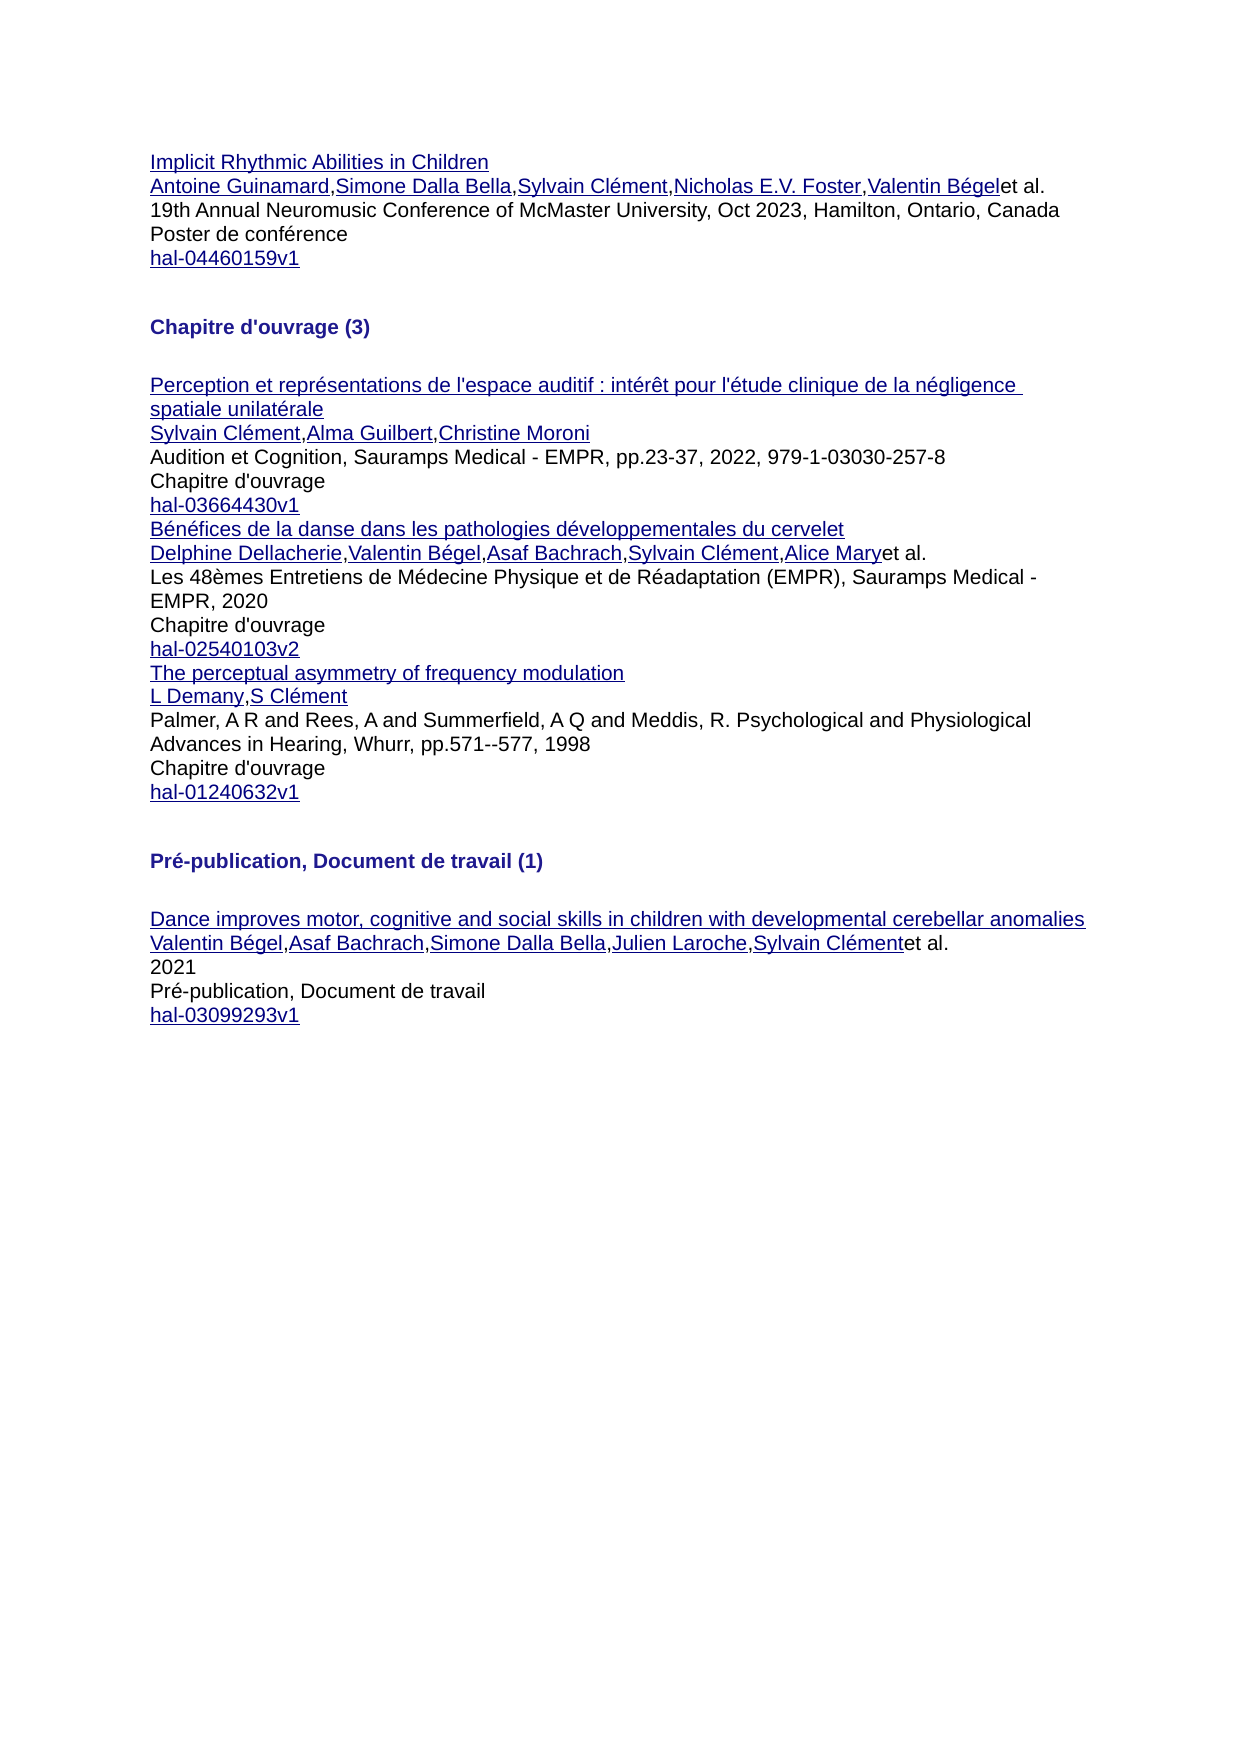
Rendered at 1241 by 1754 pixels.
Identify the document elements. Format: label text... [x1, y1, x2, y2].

subtitle Chapitre d'ouvrage (3) [150, 314, 1090, 338]
subtitle Pré-publication, Document de travail (1) [150, 849, 1090, 873]
table_header Perception et représentations de l'espace auditif : intérêt pour l'étude clinique de la négligence spatiale unilatérale Sylvain Clément,Alma Guilbert,Christine Moroni Audition et Cognition, Sauramps Medical - EMPR, pp.23-37, 2022, 979-1-03030-257-8 Chapitre d'ouvrage hal-03664430v1 [150, 373, 1090, 517]
table_cell The perceptual asymmetry of frequency modulation L Demany,S Clément Palmer, A R and Rees, A and Summerfield, A Q and Meddis, R. Psychological and Physiological Advances in Hearing, Whurr, pp.571--577, 1998 Chapitre d'ouvrage hal-01240632v1 [150, 660, 1090, 804]
table_header Dance improves motor, cognitive and social skills in children with developmental cerebellar anomalies Valentin Bégel,Asaf Bachrach,Simone Dalla Bella,Julien Laroche,Sylvain Clémentet al. 2021 Pré-publication, Document de travail hal-03099293v1 [150, 907, 1090, 1027]
table_cell Bénéfices de la danse dans les pathologies développementales du cervelet Delphine Dellacherie,Valentin Bégel,Asaf Bachrach,Sylvain Clément,Alice Maryet al. Les 48èmes Entretiens de Médecine Physique et de Réadaptation (EMPR), Sauramps Medical - EMPR, 2020 Chapitre d'ouvrage hal-02540103v2 [150, 517, 1090, 660]
table_cell Implicit Rhythmic Abilities in Children Antoine Guinamard,Simone Dalla Bella,Sylvain Clément,Nicholas E.V. Foster,Valentin Bégelet al. 19th Annual Neuromusic Conference of McMaster University, Oct 2023, Hamilton, Ontario, Canada Poster de conférence hal-04460159v1 [150, 150, 1090, 270]
